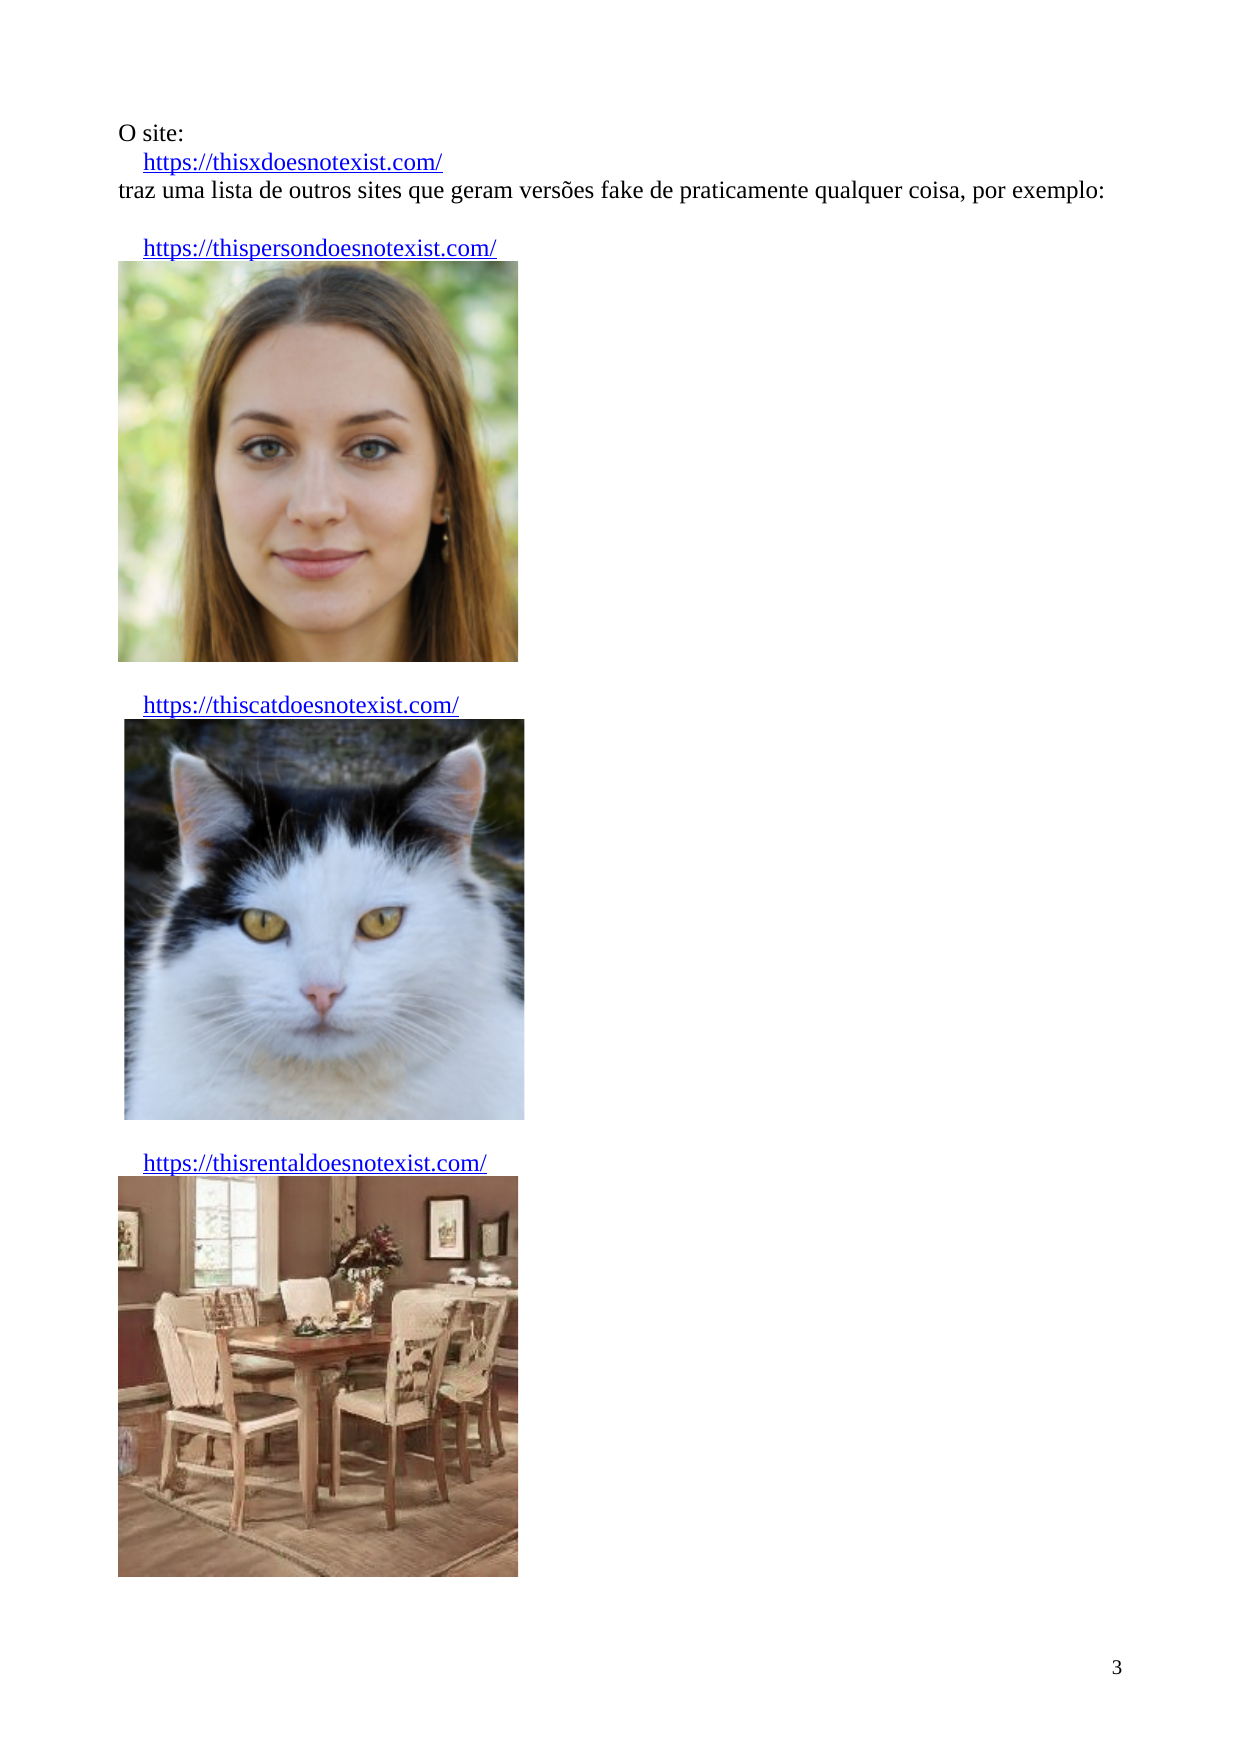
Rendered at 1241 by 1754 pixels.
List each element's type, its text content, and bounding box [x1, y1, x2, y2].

picture [124, 719, 525, 1120]
text https://thispersondoesnotexist.com/ [118, 233, 1122, 262]
text https://thisrentaldoesnotexist.com/ [118, 1148, 1122, 1177]
picture [118, 1176, 519, 1577]
text https://thiscatdoesnotexist.com/ [118, 691, 1122, 719]
text traz uma lista de outros sites que geram versões fake de praticamente qualquer coisa, por exemplo: [118, 176, 1122, 204]
text https://thisxdoesnotexist.com/ [118, 147, 1122, 176]
picture [118, 261, 519, 662]
text O site: [118, 118, 1122, 147]
